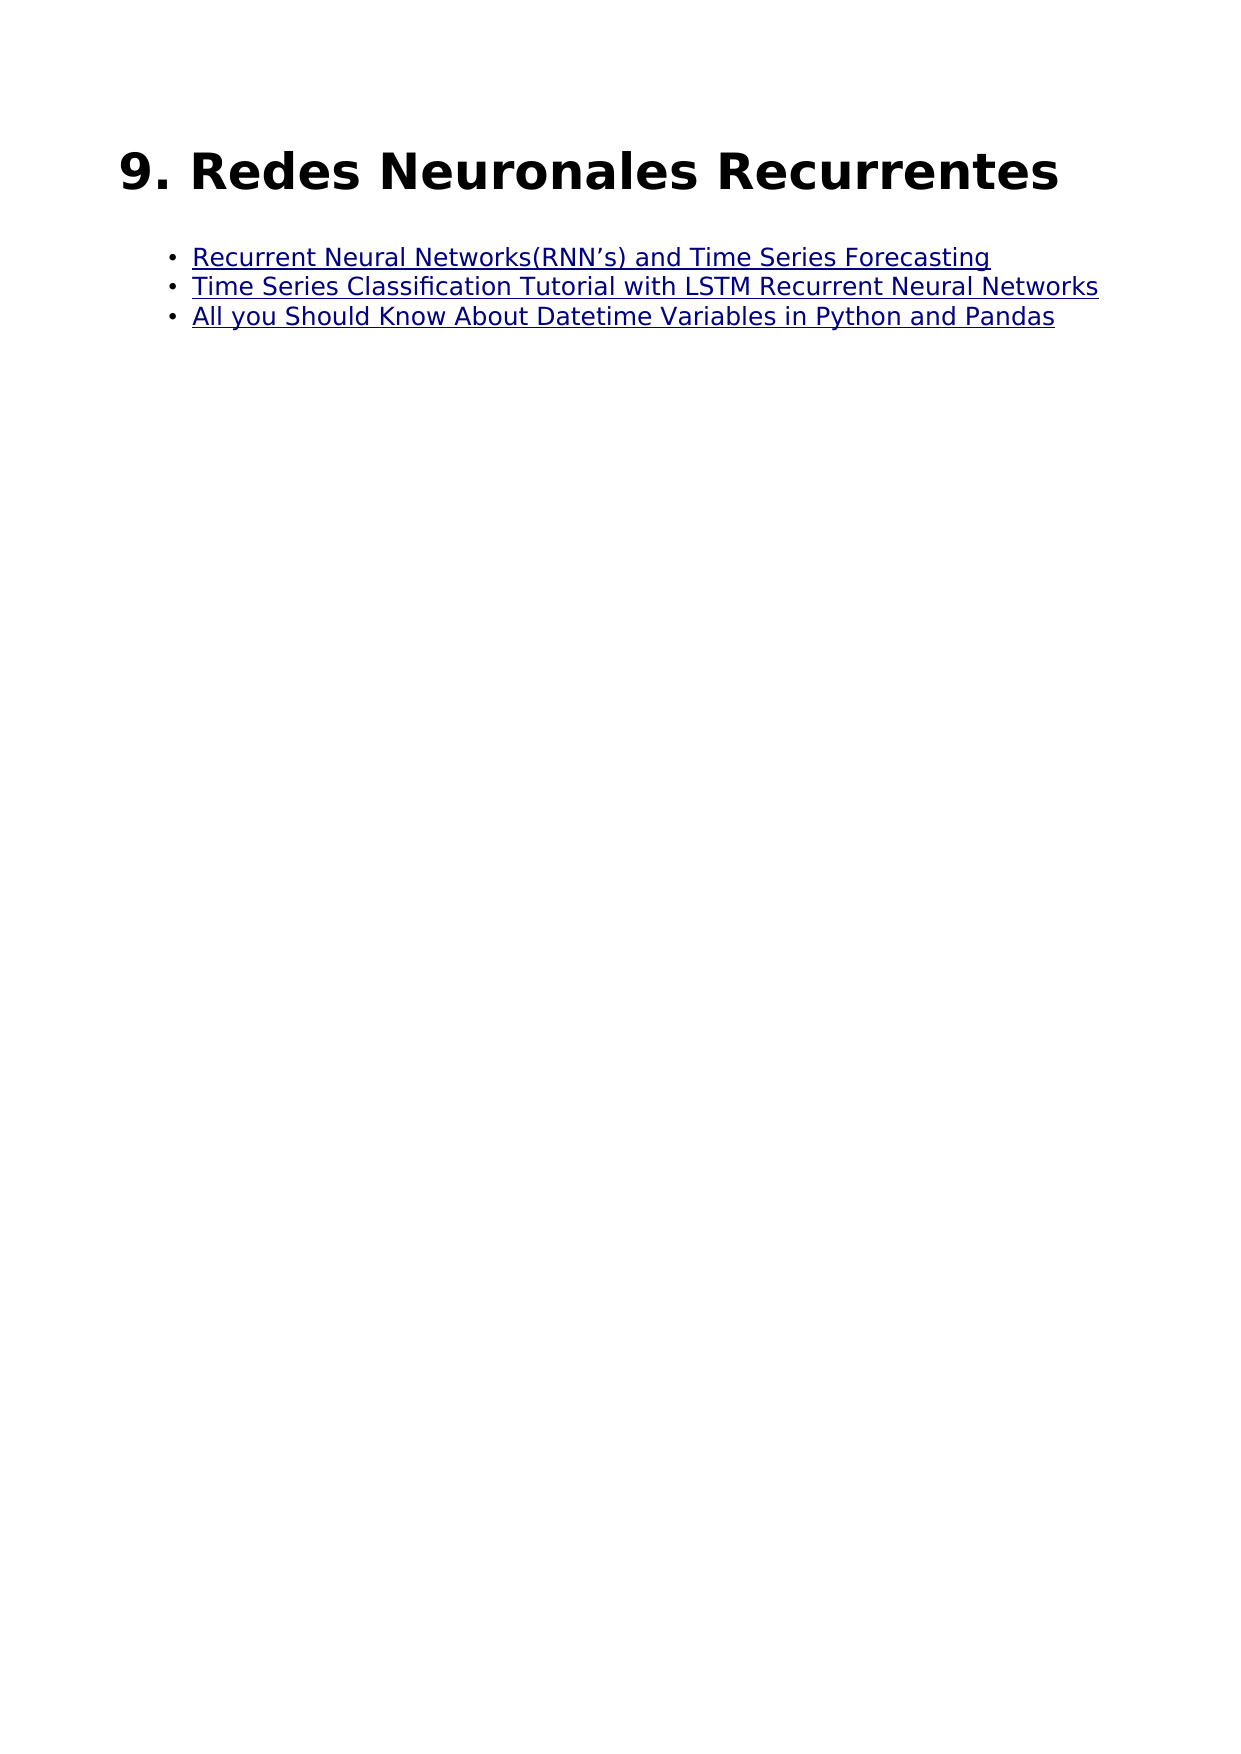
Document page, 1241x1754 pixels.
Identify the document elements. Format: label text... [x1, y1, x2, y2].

list All you Should Know About Datetime Variables in Python and Pandas [177, 302, 1122, 331]
list Time Series Classification Tutorial with LSTM Recurrent Neural Networks [177, 272, 1122, 302]
subtitle 9. Redes Neuronales Recurrentes [118, 143, 1122, 201]
list Recurrent Neural Networks(RNN’s) and Time Series Forecasting [177, 243, 1122, 272]
